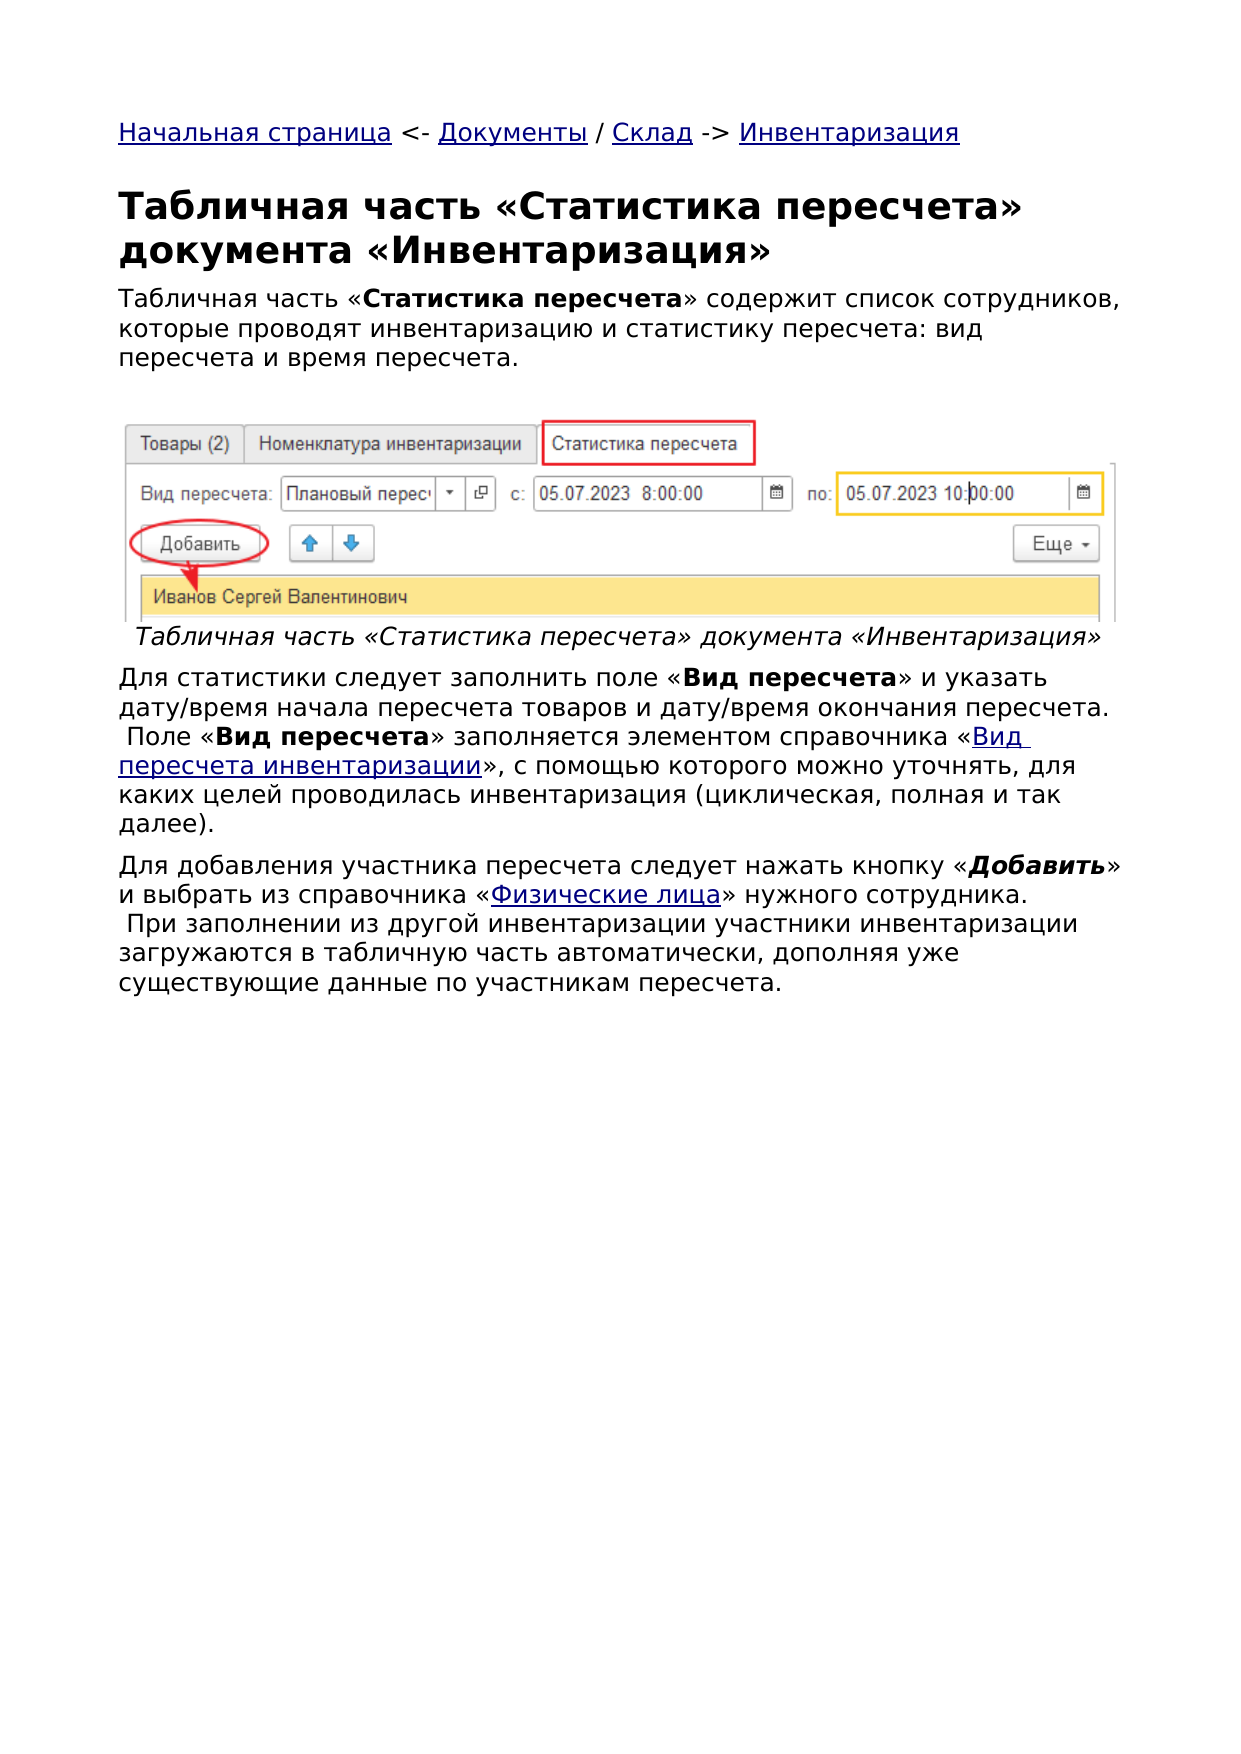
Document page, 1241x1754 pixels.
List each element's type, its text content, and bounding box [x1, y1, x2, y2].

text Табличная часть «Статистика пересчета» документа «Инвентаризация» [118, 622, 1122, 651]
text Начальная страница <- Документы / Склад -> Инвентаризация [118, 118, 1122, 147]
picture [118, 413, 1123, 622]
text Табличная часть «Статистика пересчета» содержит список сотрудников, которые проводят инвентаризацию и статистику пересчета: вид пересчета и время пересчета. [118, 284, 1122, 413]
text Для добавления участника пересчета следует нажать кнопку «Добавить» и выбрать из справочника «Физические лица» нужного сотрудника. При заполнении из другой инвентаризации участники инвентаризации загружаются в табличную часть автоматически, дополняя уже существующие данные по участникам пересчета. [118, 851, 1122, 997]
subtitle Табличная часть «Статистика пересчета» документа «Инвентаризация» [118, 185, 1122, 272]
text Для статистики следует заполнить поле «Вид пересчета» и указать дату/время начала пересчета товаров и дату/время окончания пересчета. Поле «Вид пересчета» заполняется элементом справочника «Вид пересчета инвентаризации», с помощью которого можно уточнять, для каких целей проводилась инвентаризация (циклическая, полная и так далее). [118, 663, 1122, 838]
